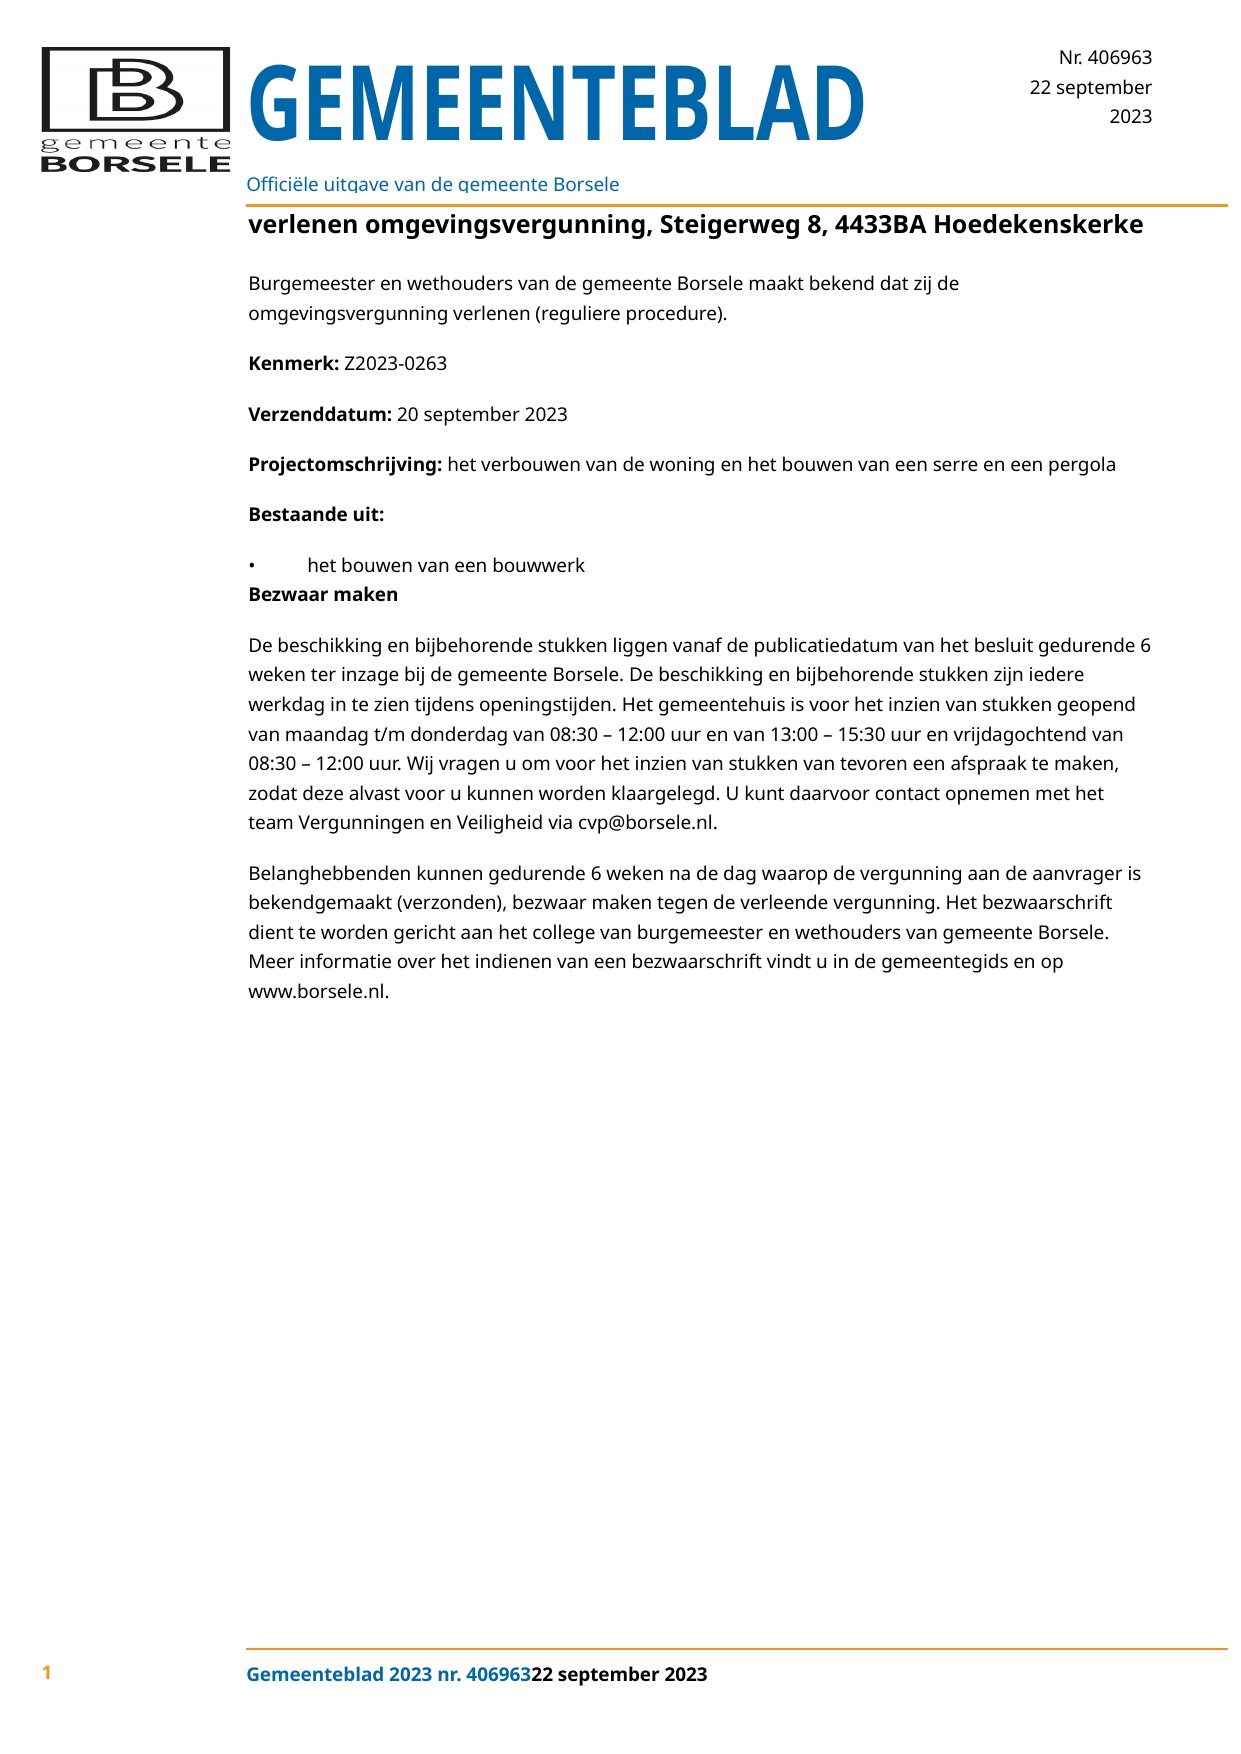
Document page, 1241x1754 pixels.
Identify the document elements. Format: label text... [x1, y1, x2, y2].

text Bestaande uit: [248, 502, 1152, 527]
text verlenen omgevingsvergunning, Steigerweg 8, 4433BA Hoedekenskerke [248, 207, 1152, 241]
text Verzenddatum: 20 september 2023 [248, 401, 1152, 426]
text De beschikking en bijbehorende stukken liggen vanaf de publicatiedatum van het besluit gedurende 6 weken ter inzage bij de gemeente Borsele. De beschikking en bijbehorende stukken zijn iedere werkdag in te zien tijdens openingstijden. Het gemeentehuis is voor het inzien van stukken geopend van maandag t/m donderdag van 08:30 – 12:00 uur en van 13:00 – 15:30 uur en vrijdagochtend van 08:30 – 12:00 uur. Wij vragen u om voor het inzien van stukken van tevoren een afspraak te maken, zodat deze alvast voor u kunnen worden klaargelegd. U kunt daarvoor contact opnemen met het team Vergunningen en Veiligheid via cvp@borsele.nl. [248, 632, 1152, 835]
list het bouwen van een bouwwerk [248, 552, 1152, 578]
text Projectomschrijving: het verbouwen van de woning en het bouwen van een serre en een pergola [248, 451, 1152, 477]
text Bezwaar maken [248, 582, 1152, 607]
text Belanghebbenden kunnen gedurende 6 weken na de dag waarop de vergunning aan de aanvrager is bekendgemaakt (verzonden), bezwaar maken tegen de verleende vergunning. Het bezwaarschrift dient te worden gericht aan het college van burgemeester en wethouders van gemeente Borsele. Meer informatie over het indienen van een bezwaarschrift vindt u in de gemeentegids en op www.borsele.nl. [248, 860, 1152, 1004]
text Burgemeester en wethouders van de gemeente Borsele maakt bekend dat zij de omgevingsvergunning verlenen (reguliere procedure). [248, 270, 1152, 326]
text Kenmerk: Z2023-0263 [248, 350, 1152, 376]
picture [41, 47, 231, 172]
